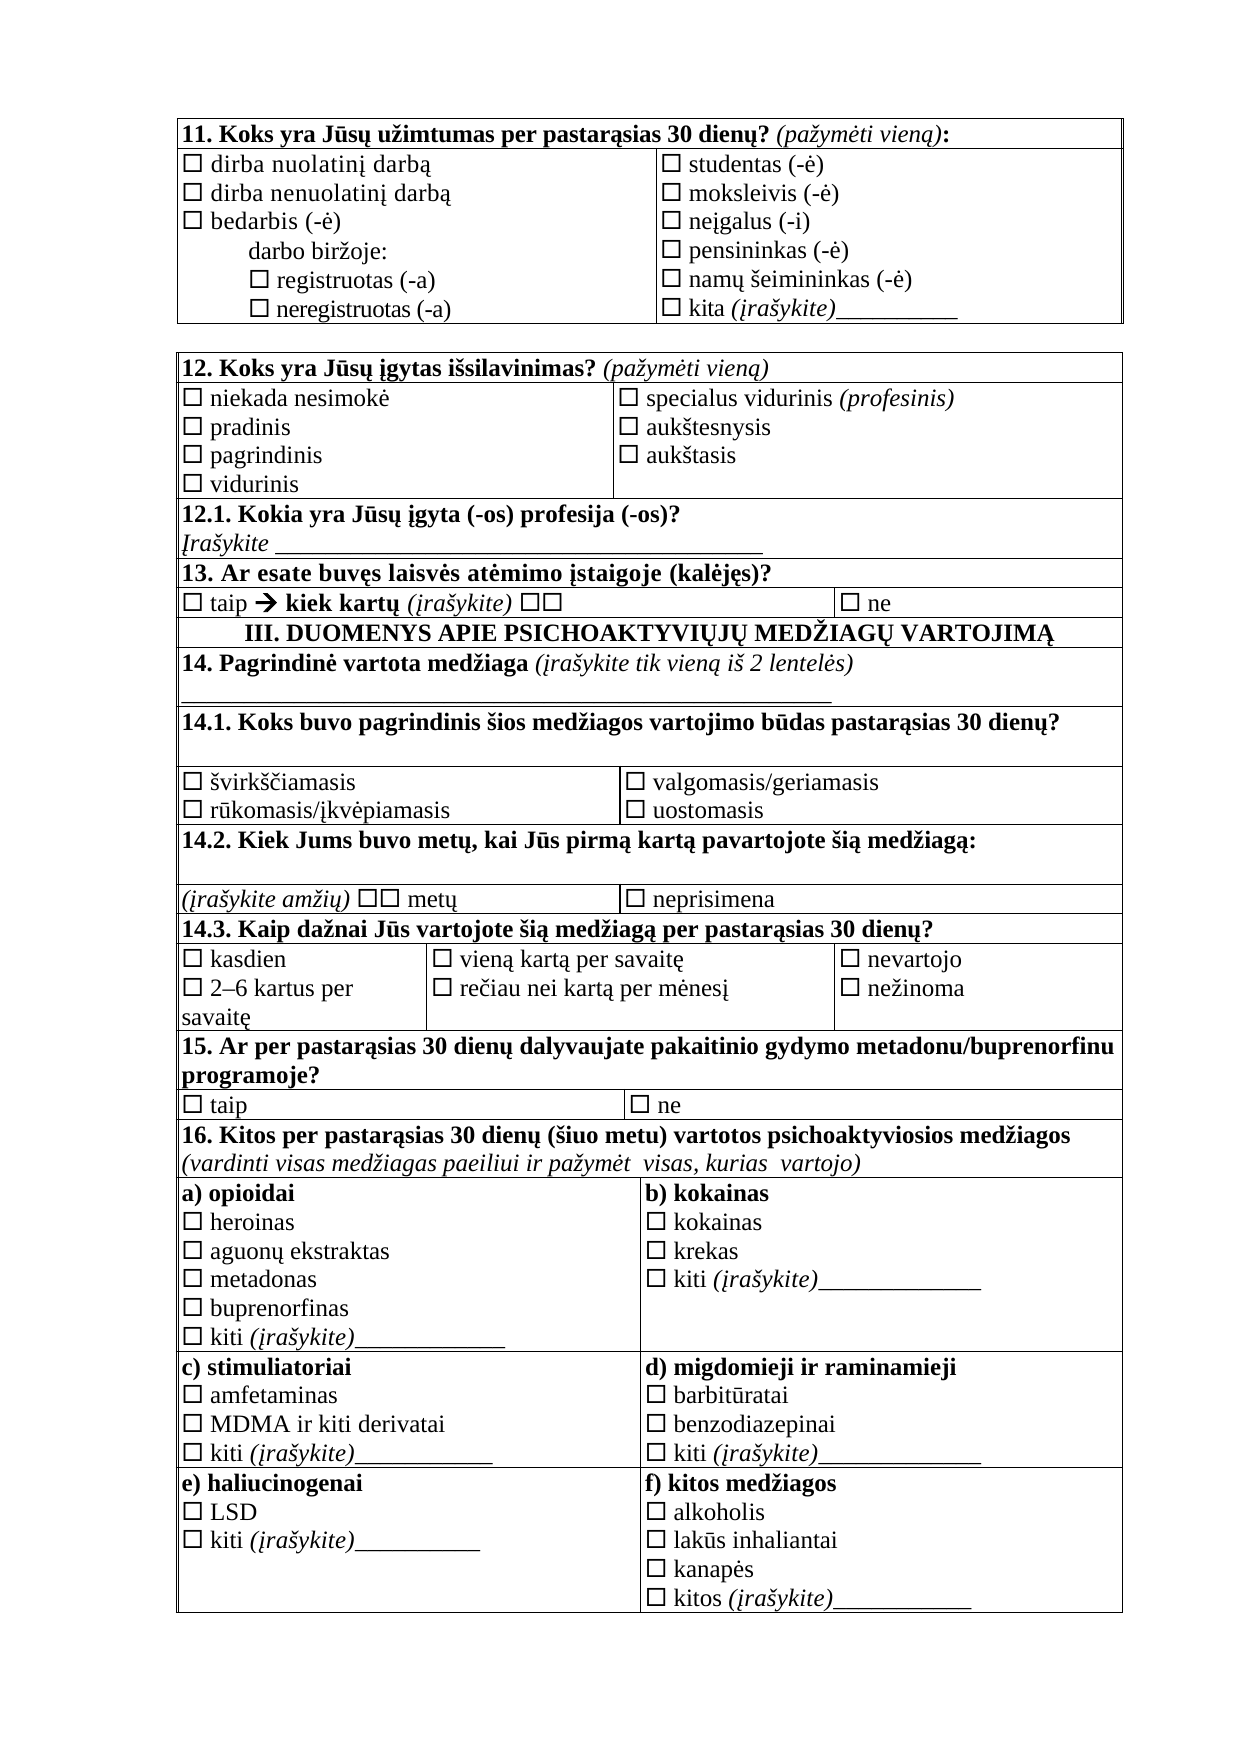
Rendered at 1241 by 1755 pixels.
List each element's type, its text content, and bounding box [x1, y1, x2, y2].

table_cell [] specialus vidurinis (profesinis) [] aukštesnysis [] aukštasis [614, 383, 1122, 498]
table_cell [] valgomasis/geriamasis [] uostomasis [621, 767, 1122, 824]
table_cell 13. Ar esate buvęs laisvės atėmimo įstaigoje (kalėjęs)? [179, 559, 1122, 587]
table_cell [178, 235, 244, 322]
table_cell f) kitos medžiagos [] alkoholis [] lakūs inhaliantai [] kanapės [] kitos (įrašykite)___________ [641, 1468, 1122, 1612]
table_cell b) kokainas [] kokainas [] krekas [] kiti (įrašykite)_____________ [641, 1178, 1122, 1351]
table_cell c) stimuliatoriai [] amfetaminas [] MDMA ir kiti derivatai [] kiti (įrašykite)___________ [179, 1352, 640, 1467]
table_cell [] švirkščiamasis [] rūkomasis/įkvėpiamasis [179, 767, 619, 824]
table_cell 12.1. Kokia yra Jūsų įgyta (-os) profesija (-os)? Įrašykite _______________________________________ [179, 499, 1122, 557]
table_cell d) migdomieji ir raminamieji [] barbitūratai [] benzodiazepinai [] kiti (įrašykite)_____________ [641, 1352, 1122, 1467]
table_cell darbo biržoje: [] registruotas (-a) [] neregistruotas (-a) [244, 235, 656, 322]
table_cell [] kasdien [] 2–6 kartus per savaitę [179, 944, 426, 1030]
table_cell a) opioidai [] heroinas [] aguonų ekstraktas [] metadonas [] buprenorfinas [] kiti (įrašykite)____________ [179, 1178, 640, 1351]
table_cell [] ne [625, 1090, 1122, 1119]
table_cell [] vieną kartą per savaitę [] rečiau nei kartą per mėnesį [427, 944, 834, 1030]
table_cell [] nevartojo [] nežinoma [835, 944, 1122, 1030]
table_cell e) haliucinogenai [] LSD [] kiti (įrašykite)__________ [179, 1468, 640, 1612]
table_cell [] dirba nuolatinį darbą [] dirba nenuolatinį darbą [] bedarbis (-ė) [178, 149, 656, 235]
table_cell 14.1. Koks buvo pagrindinis šios medžiagos vartojimo būdas pastarąsias 30 dienų? [179, 707, 1122, 766]
table_cell 16. Kitos per pastarąsias 30 dienų (šiuo metu) vartotos psichoaktyviosios medžiagos (vardinti visas medžiagas paeiliui ir pažymėt visas, kurias vartojo) [179, 1120, 1122, 1177]
table_cell 14.2. Kiek Jums buvo metų, kai Jūs pirmą kartą pavartojote šią medžiagą: [179, 825, 1122, 883]
table_cell [] studentas (-ė) [] moksleivis (-ė) [] neįgalus (-i) [] pensininkas (-ė) [] namų šeimininkas (-ė) [] kita (įrašykite)__________ [657, 149, 1121, 322]
table_cell 14. Pagrindinė vartota medžiaga (įrašykite tik vieną iš 2 lentelės) ____________________________________________________ [179, 648, 1122, 706]
